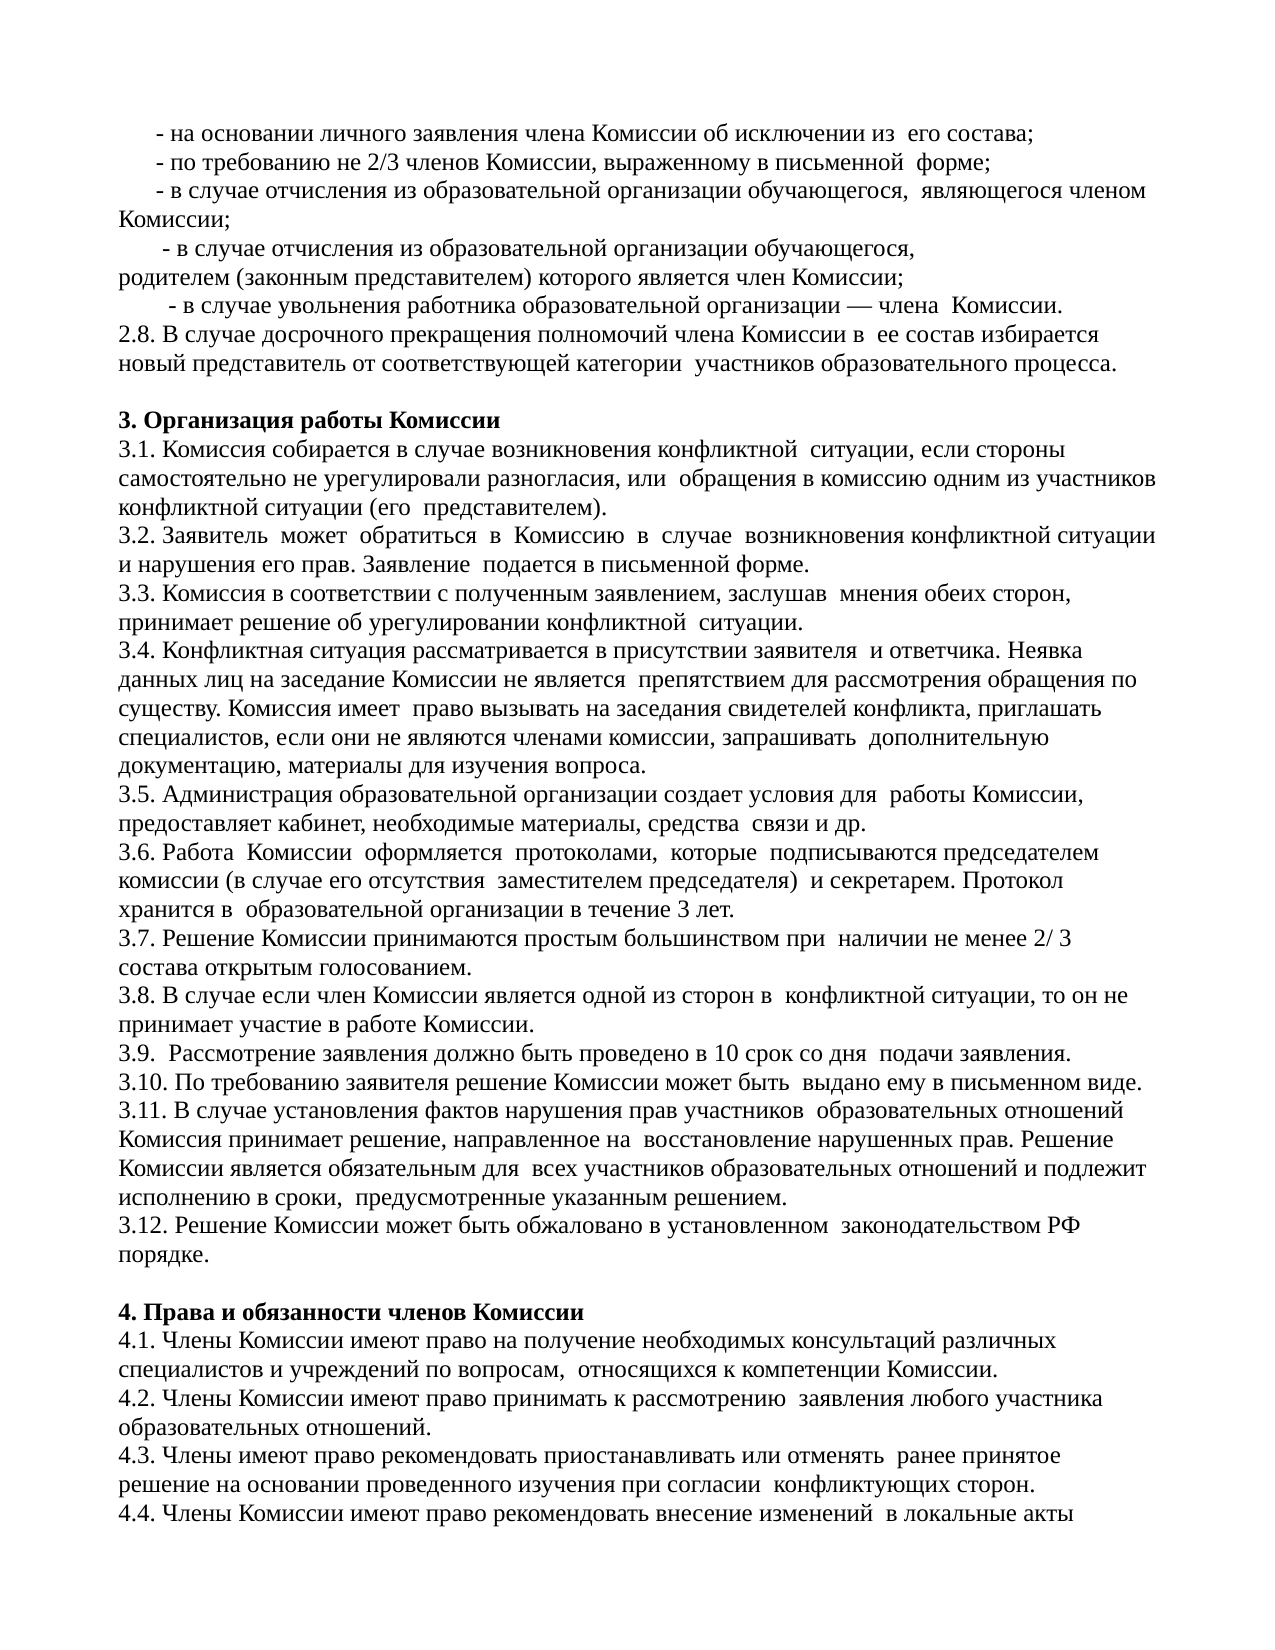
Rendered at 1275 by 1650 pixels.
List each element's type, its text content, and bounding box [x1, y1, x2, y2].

text 3.3. Комиссия в соответствии с полученным заявлением, заслушав мнения обеих сторон, принимает решение об урегулировании конфликтной ситуации. [118, 578, 1157, 636]
text специалистов, если они не являются членами комиссии, запрашивать дополнительную документацию, материалы для изучения вопроса. [118, 722, 1157, 779]
text 3.1. Комиссия собирается в случае возникновения конфликтной ситуации, если стороны самостоятельно не урегулировали разногласия, или обращения в комиссию одним из участников конфликтной ситуации (его представителем). [118, 434, 1157, 521]
text 3.8. В случае если член Комиссии является одной из сторон в конфликтной ситуации, то он не принимает участие в работе Комиссии. [118, 981, 1157, 1038]
text 3.7. Решение Комиссии принимаются простым большинством при наличии не менее 2/ 3 состава открытым голосованием. [118, 923, 1157, 981]
text 3. Организация работы Комиссии [118, 406, 1157, 434]
text 3.4. Конфликтная ситуация рассматривается в присутствии заявителя и ответчика. Неявка данных лиц на заседание Комиссии не является препятствием для рассмотрения обращения по существу. Комиссия имеет право вызывать на заседания свидетелей конфликта, приглашать [118, 636, 1157, 722]
text - в случае отчисления из образовательной организации обучающегося, [118, 233, 1157, 262]
text 4.1. Члены Комиссии имеют право на получение необходимых консультаций различных специалистов и учреждений по вопросам, относящихся к компетенции Комиссии. [118, 1326, 1157, 1383]
text 3.10. По требованию заявителя решение Комиссии может быть выдано ему в письменном виде. [118, 1067, 1157, 1096]
text 3.9. Рассмотрение заявления должно быть проведено в 10 срок со дня подачи заявления. [118, 1038, 1157, 1067]
text - по требованию не 2/3 членов Комиссии, выраженному в письменной форме; [118, 147, 1157, 176]
text 4.4. Члены Комиссии имеют право рекомендовать внесение изменений в локальные акты [118, 1498, 1157, 1527]
text 4.2. Члены Комиссии имеют право принимать к рассмотрению заявления любого участника образовательных отношений. [118, 1383, 1157, 1441]
text - в случае отчисления из образовательной организации обучающегося, являющегося членом Комиссии; [118, 176, 1157, 233]
text 3.12. Решение Комиссии может быть обжаловано в установленном законодательством РФ порядке. [118, 1211, 1157, 1268]
text 4. Права и обязанности членов Комиссии [118, 1297, 1157, 1326]
text 3.2. Заявитель может обратиться в Комиссию в случае возникновения конфликтной ситуации и нарушения его прав. Заявление подается в письменной форме. [118, 521, 1157, 578]
text 3.5. Администрация образовательной организации создает условия для работы Комиссии, предоставляет кабинет, необходимые материалы, средства связи и др. [118, 779, 1157, 837]
text 3.11. В случае установления фактов нарушения прав участников образовательных отношений Комиссия принимает решение, направленное на восстановление нарушенных прав. Решение Комиссии является обязательным для всех участников образовательных отношений и подлежит исполнению в сроки, предусмотренные указанным решением. [118, 1096, 1157, 1211]
text 4.3. Члены имеют право рекомендовать приостанавливать или отменять ранее принятое решение на основании проведенного изучения при согласии конфликтующих сторон. [118, 1441, 1157, 1498]
text - на основании личного заявления члена Комиссии об исключении из его состава; [118, 118, 1157, 147]
text 2.8. В случае досрочного прекращения полномочий члена Комиссии в ее состав избирается новый представитель от соответствующей категории участников образовательного процесса. [118, 319, 1157, 377]
text родителем (законным представителем) которого является член Комиссии; [118, 262, 1157, 291]
text - в случае увольнения работника образовательной организации — члена Комиссии. [118, 291, 1157, 319]
text 3.6. Работа Комиссии оформляется протоколами, которые подписываются председателем комиссии (в случае его отсутствия заместителем председателя) и секретарем. Протокол хранится в образовательной организации в течение 3 лет. [118, 837, 1157, 923]
